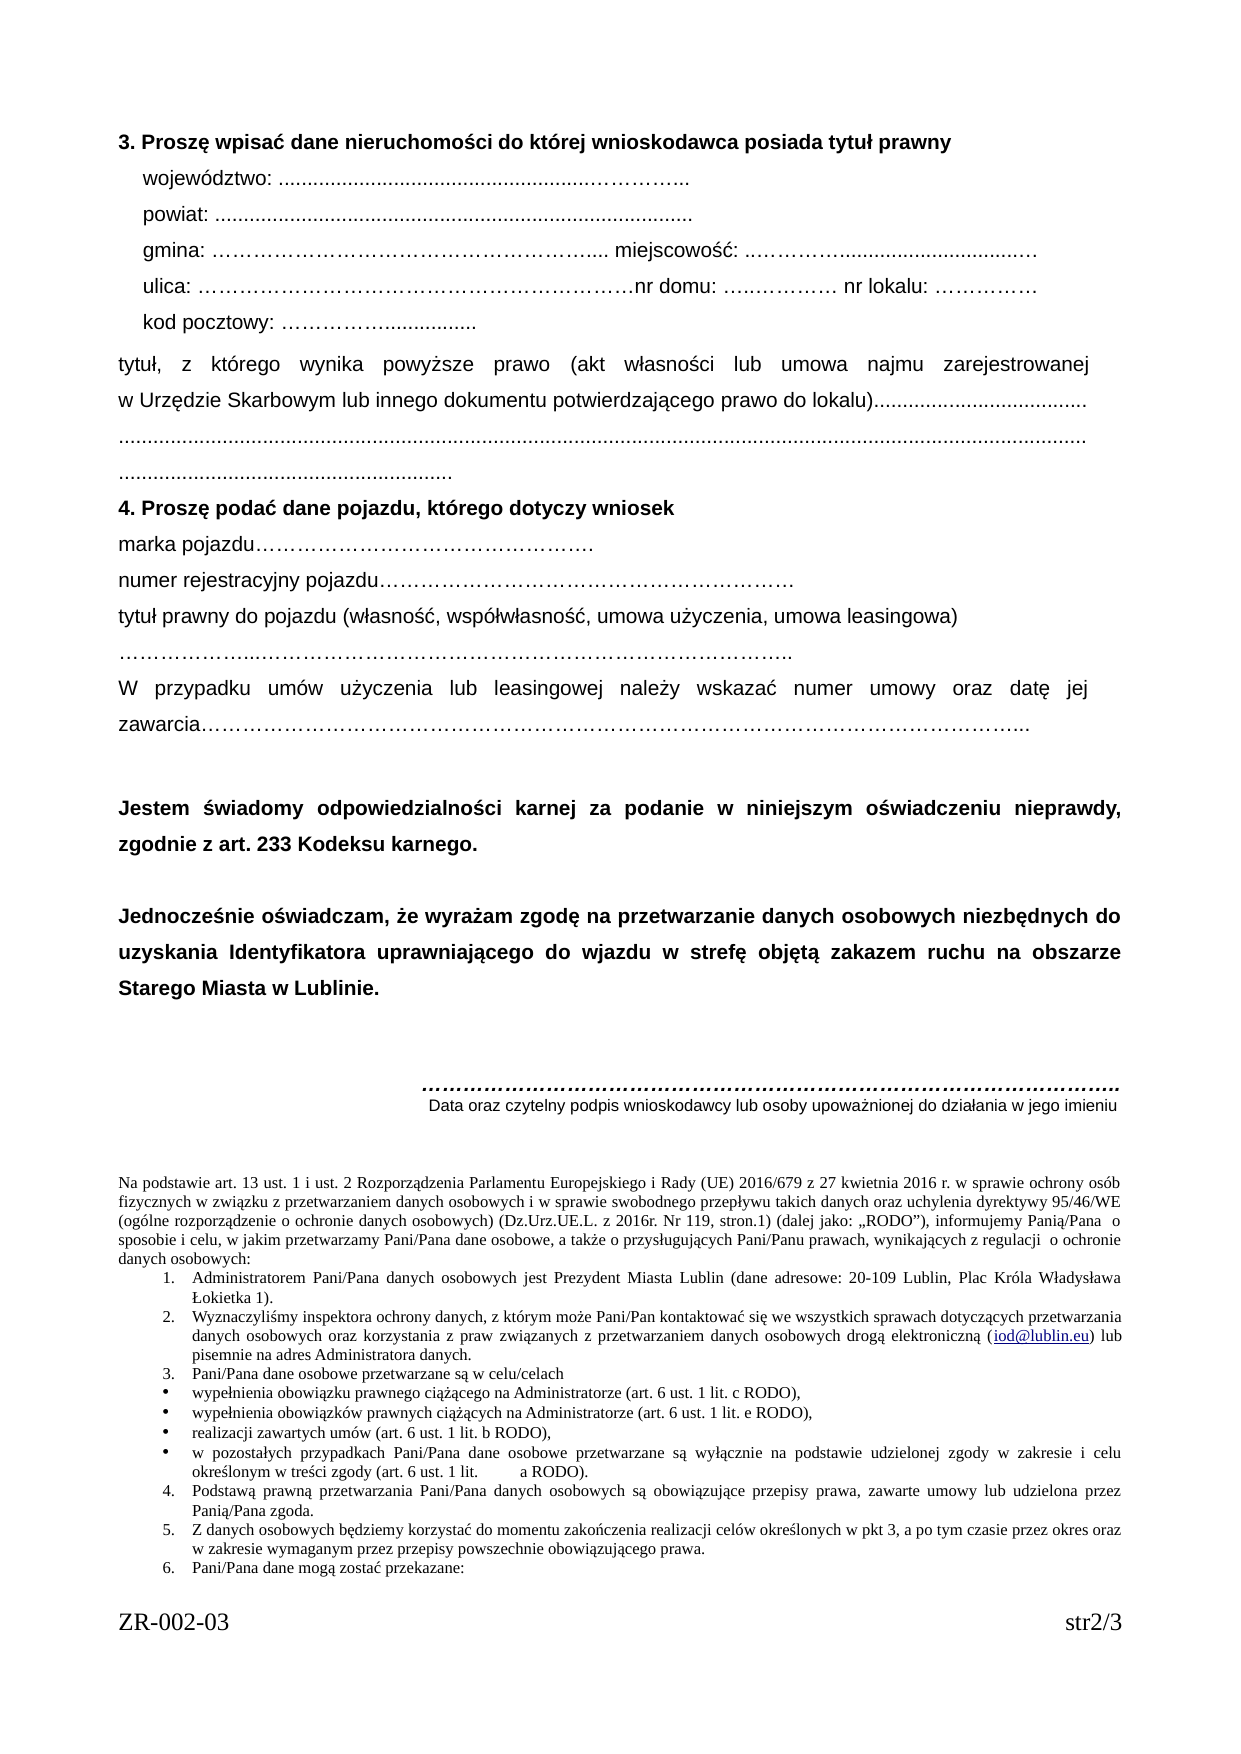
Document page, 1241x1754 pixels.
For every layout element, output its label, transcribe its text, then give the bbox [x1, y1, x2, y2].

text numer rejestracyjny pojazdu…………………………………………………… [118, 568, 1089, 592]
text W przypadku umów użyczenia lub leasingowej należy wskazać numer umowy oraz datę jej zawarcia………………………………………………………………………………………………………... [118, 676, 1089, 736]
list Pani/Pana dane osobowe przetwarzane są w celu/celach [162, 1364, 1122, 1383]
list Wyznaczyliśmy inspektora ochrony danych, z którym może Pani/Pan kontaktować się we wszystkich sprawach dotyczących przetwarzania danych osobowych oraz korzystania z praw związanych z przetwarzaniem danych osobowych drogą elektroniczną (iod@lublin.eu) lub pisemnie na adres Administratora danych. [162, 1307, 1122, 1364]
list w pozostałych przypadkach Pani/Pana dane osobowe przetwarzane są wyłącznie na podstawie udzielonej zgody w zakresie i celu określonym w treści zgody (art. 6 ust. 1 lit. a RODO). [162, 1442, 1122, 1481]
list realizacji zawartych umów (art. 6 ust. 1 lit. b RODO), [162, 1423, 1122, 1442]
text gmina: ……………………………………………….... miejscowość: ..…………...............................… [143, 226, 1122, 262]
text kod pocztowy: ……………................ [143, 298, 1122, 334]
text marka pojazdu…………………………………………. [118, 532, 1089, 556]
text 3. Proszę wpisać dane nieruchomości do której wnioskodawca posiada tytuł prawny [118, 118, 1122, 154]
text Data oraz czytelny podpis wnioskodawcy lub osoby upoważnionej do działania w jego imieniu [118, 1096, 1122, 1115]
list Administratorem Pani/Pana danych osobowych jest Prezydent Miasta Lublin (dane adresowe: 20-109 Lublin, Plac Króla Władysława Łokietka 1). [162, 1268, 1122, 1307]
text Jednocześnie oświadczam, że wyrażam zgodę na przetwarzanie danych osobowych niezbędnych do uzyskania Identyfikatora uprawniającego do wjazdu w strefę objętą zakazem ruchu na obszarze Starego Miasta w Lublinie. [118, 892, 1122, 1000]
list Z danych osobowych będziemy korzystać do momentu zakończenia realizacji celów określonych w pkt 3, a po tym czasie przez okres oraz w zakresie wymaganym przez przepisy powszechnie obowiązującego prawa. [162, 1519, 1122, 1558]
text Na podstawie art. 13 ust. 1 i ust. 2 Rozporządzenia Parlamentu Europejskiego i Rady (UE) 2016/679 z 27 kwietnia 2016 r. w sprawie ochrony osób fizycznych w związku z przetwarzaniem danych osobowych i w sprawie swobodnego przepływu takich danych oraz uchylenia dyrektywy 95/46/WE (ogólne rozporządzenie o ochronie danych osobowych) (Dz.Urz.UE.L. z 2016r. Nr 119, stron.1) (dalej jako: „RODO”), informujemy Panią/Pana o sposobie i celu, w jakim przetwarzamy Pani/Pana dane osobowe, a także o przysługujących Pani/Panu prawach, wynikających z regulacji o ochronie danych osobowych: [118, 1134, 1122, 1268]
text tytuł prawny do pojazdu (własność, współwłasność, umowa użyczenia, umowa leasingowa)………………...………………………………………………………………….. [118, 604, 1089, 664]
list Pani/Pana dane mogą zostać przekazane: [162, 1558, 1122, 1577]
text ulica: ………………………………………………………nr domu: …..………… nr lokalu: …………… [143, 262, 1122, 298]
list wypełnienia obowiązków prawnych ciążących na Administratorze (art. 6 ust. 1 lit. e RODO), [162, 1403, 1122, 1423]
list wypełnienia obowiązku prawnego ciążącego na Administratorze (art. 6 ust. 1 lit. c RODO), [162, 1383, 1122, 1403]
text Jestem świadomy odpowiedzialności karnej za podanie w niniejszym oświadczeniu nieprawdy, zgodnie z art. 233 Kodeksu karnego. [118, 783, 1122, 856]
list Podstawą prawną przetwarzania Pani/Pana danych osobowych są obowiązujące przepisy prawa, zawarte umowy lub udzielona przez Panią/Pana zgoda. [162, 1481, 1122, 1519]
text województwo: ......................................................…………... powiat: ................................................................................... [143, 154, 1122, 226]
text ……………………………………………………………………………………….. [118, 1072, 1122, 1096]
text 4. Proszę podać dane pojazdu, którego dotyczy wniosek [118, 496, 1089, 520]
text tytuł, z którego wynika powyższe prawo (akt własności lub umowa najmu zarejestrowanej w Urzędzie Skarbowym lub innego dokumentu potwierdzającego prawo do lokalu)....................................................................................................................................................................................................................................................................... [118, 352, 1089, 484]
